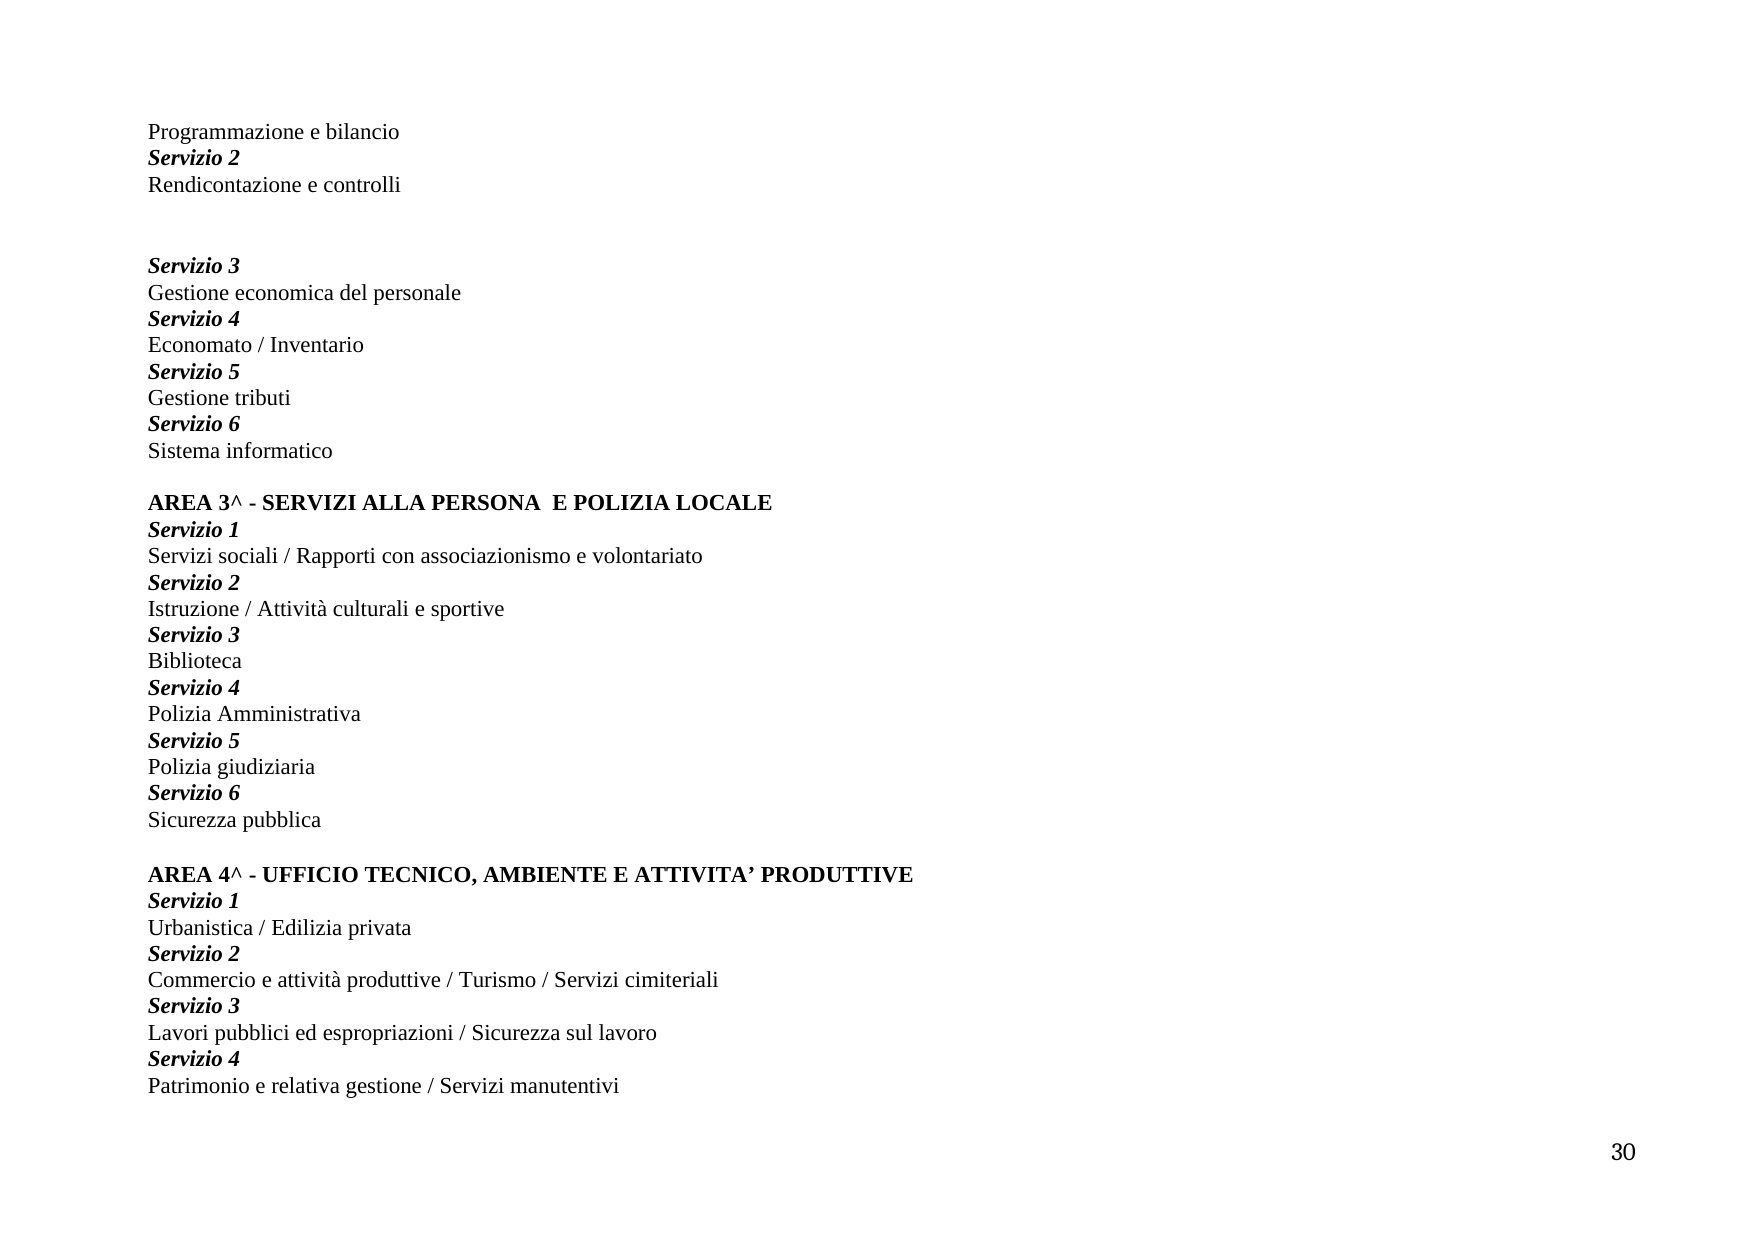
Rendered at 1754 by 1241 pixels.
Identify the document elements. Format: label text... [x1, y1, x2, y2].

text AREA 4^ - UFFICIO TECNICO, AMBIENTE E ATTIVITA’ PRODUTTIVE Servizio 1 Urbanistica / Edilizia privata [148, 861, 1636, 940]
text AREA 3^ - SERVIZI ALLA PERSONA E POLIZIA LOCALE Servizio 1 Servizi sociali / Rapporti con associazionismo e volontariato Servizio 2 [148, 489, 1636, 595]
text Rendicontazione e controlli [148, 171, 1636, 226]
text Servizio 3 [148, 252, 1636, 279]
text Servizio 3 Lavori pubblici ed espropriazioni / Sicurezza sul lavoro [148, 993, 1636, 1045]
text Servizio 2 Commercio e attività produttive / Turismo / Servizi cimiteriali [148, 940, 1636, 993]
text Istruzione / Attività culturali e sportive [148, 595, 1636, 621]
text Servizio 4 [148, 674, 1636, 700]
text Servizio 6 [148, 410, 1636, 437]
text Programmazione e bilancio Servizio 2 [148, 118, 1636, 171]
text Polizia giudiziaria [148, 753, 1636, 779]
text Gestione economica del personale Servizio 4 Economato / Inventario Servizio 5 Gestione tributi [148, 279, 1636, 410]
text Servizio 6 [148, 779, 1636, 806]
text Servizio 3 Biblioteca [148, 621, 1636, 674]
text Polizia Amministrativa [148, 700, 1636, 727]
text Sistema informatico [148, 437, 1636, 463]
text Servizio 5 [148, 727, 1636, 753]
text Servizio 4 Patrimonio e relativa gestione / Servizi manutentivi [148, 1045, 1636, 1098]
text Sicurezza pubblica [148, 806, 1636, 861]
